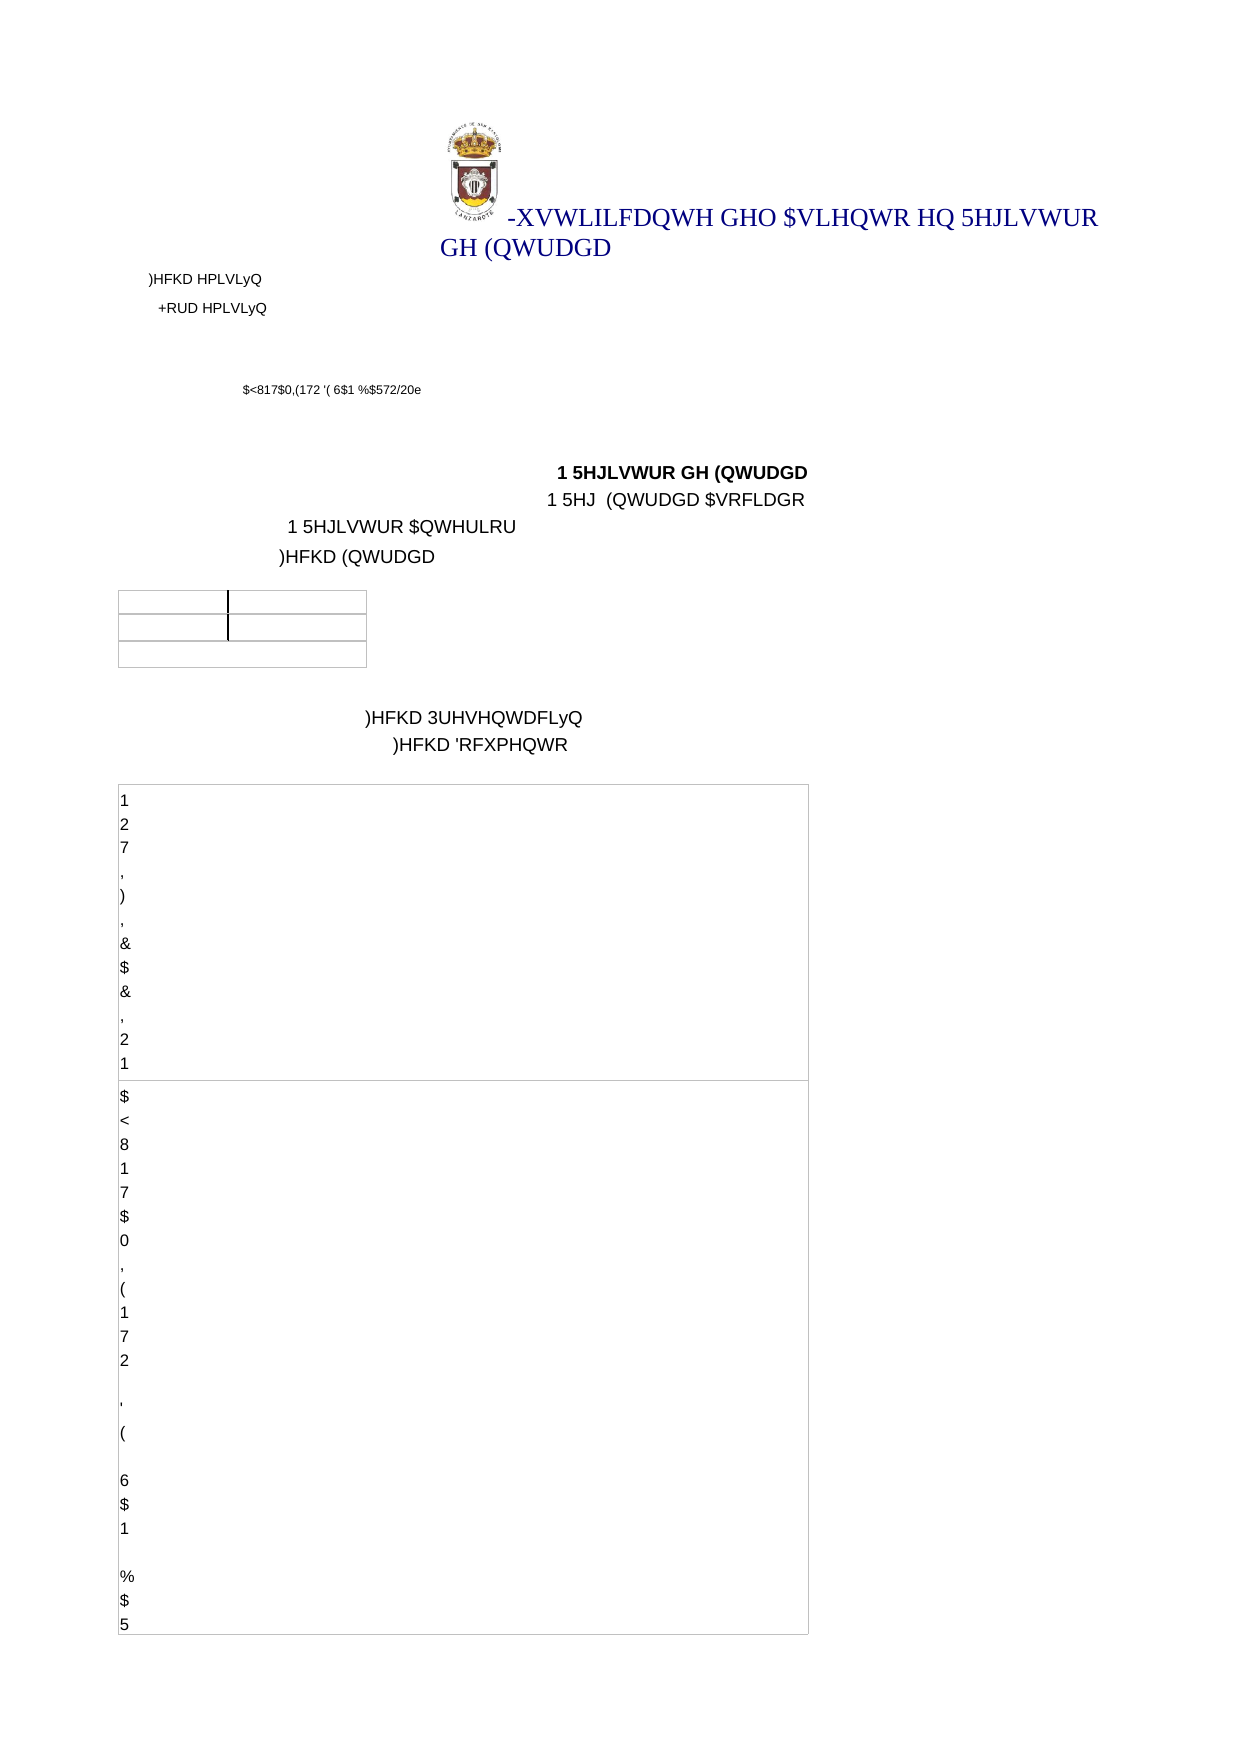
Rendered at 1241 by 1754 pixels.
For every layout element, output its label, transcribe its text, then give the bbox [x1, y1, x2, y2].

table_header [229, 591, 366, 613]
table_cell [119, 615, 227, 640]
text )HFKD (QWUDGD [279, 546, 1122, 567]
text )HFKD HPLVLyQ [148, 271, 1122, 287]
text 1 5HJLVWUR GH (QWUDGD [250, 462, 1119, 483]
table_cell [229, 615, 366, 640]
table_header 127,),&$&,21 [119, 785, 808, 1080]
text 1 5HJLVWUR $QWHULRU [287, 516, 1122, 537]
table_cell [119, 642, 366, 667]
text )HFKD 3UHVHQWDFLyQ [236, 707, 716, 728]
text 1 5HJ (QWUDGD $VRFLDGR [237, 489, 1119, 511]
text +RUD HPLVLyQ [158, 300, 1122, 317]
table_header [119, 591, 227, 613]
text )HFKD 'RFXPHQWR [236, 734, 729, 755]
text -XVWLILFDQWH GHO $VLHQWR HQ 5HJLVWUR GH (QWUDGD [440, 118, 1122, 262]
text $<817$0,(172 '( 6$1 %$572/20e [243, 383, 1122, 397]
table_cell $<817$0,(172 '( 6$1 %$5 [119, 1081, 808, 1634]
